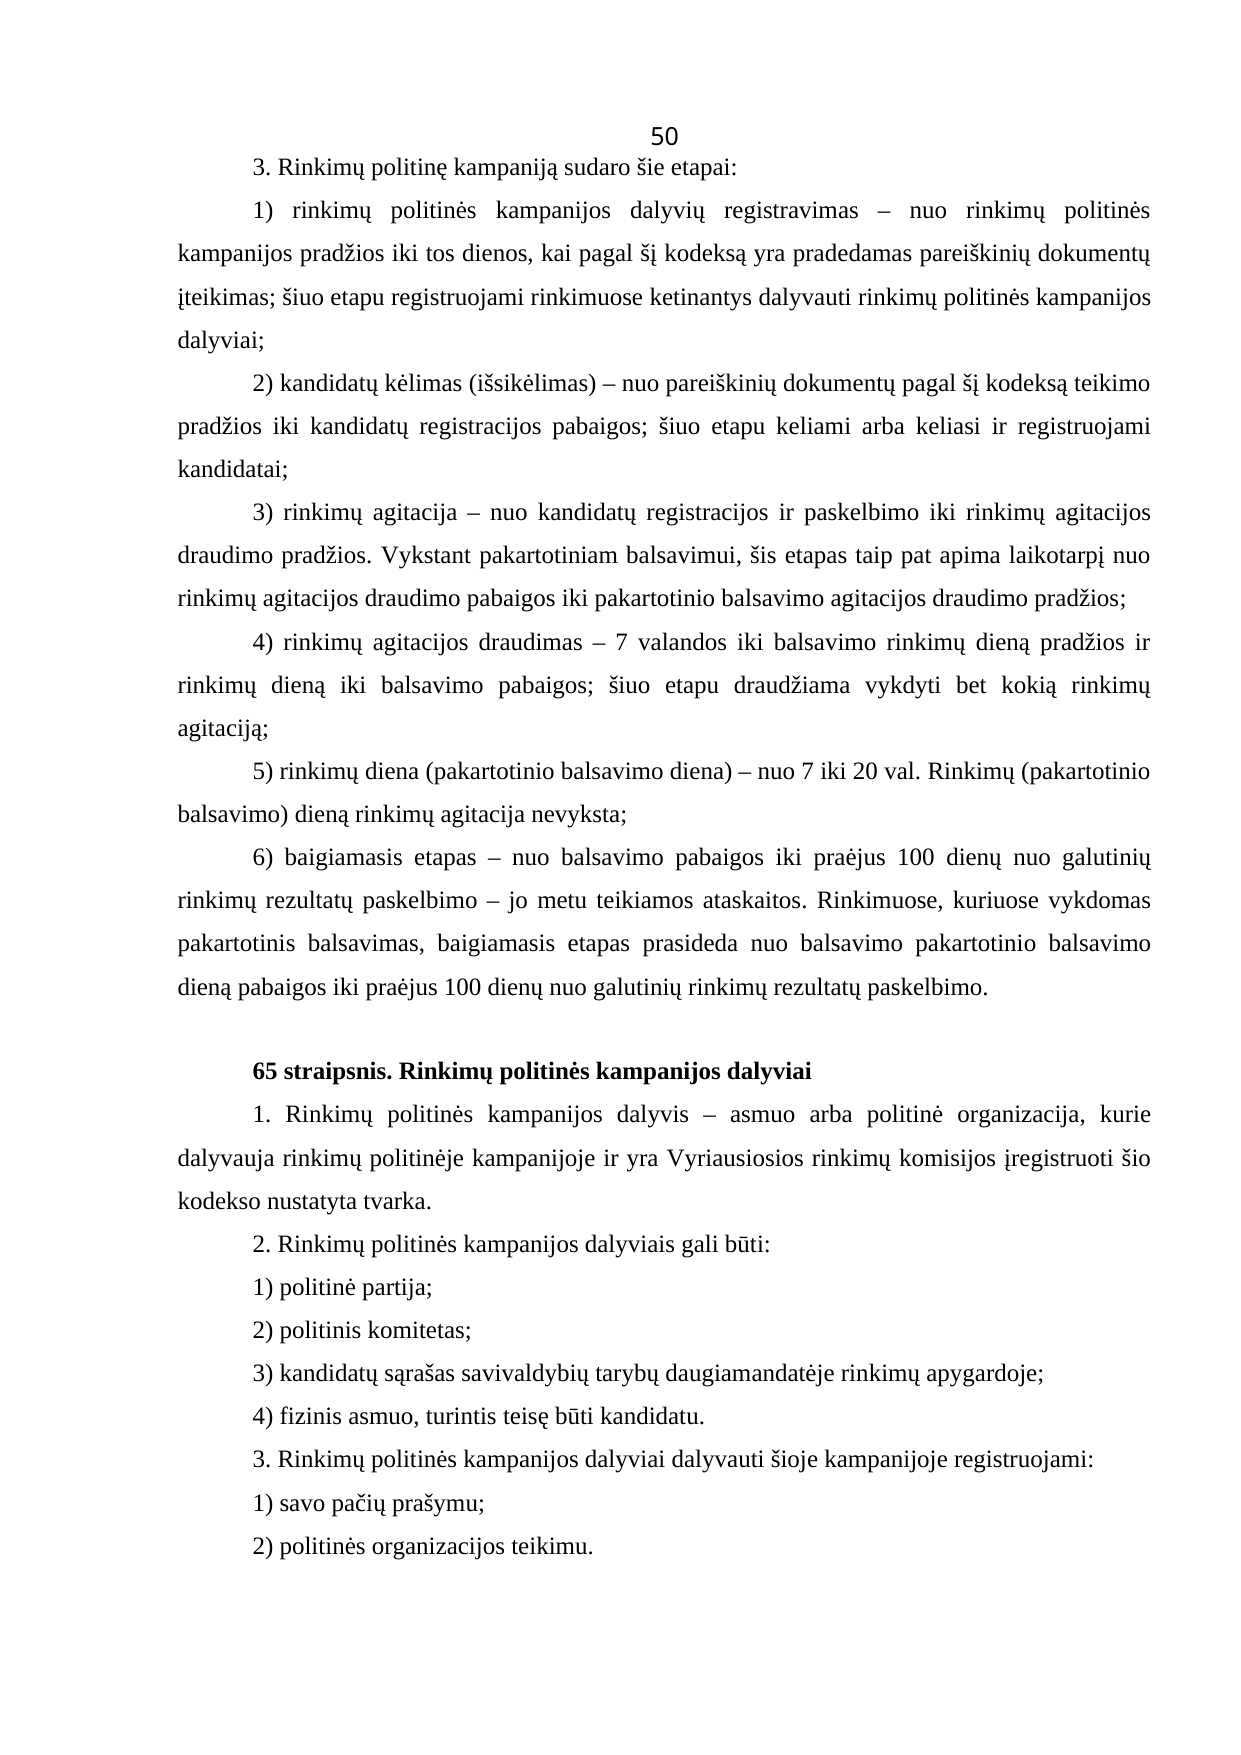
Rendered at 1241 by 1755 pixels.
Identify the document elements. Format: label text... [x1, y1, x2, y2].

text 2) kandidatų kėlimas (išsikėlimas) – nuo pareiškinių dokumentų pagal šį kodeksą teikimo pradžios iki kandidatų registracijos pabaigos; šiuo etapu keliami arba keliasi ir registruojami kandidatai; [177, 368, 1152, 483]
text 4) fizinis asmuo, turintis teisę būti kandidatu. [177, 1401, 1152, 1430]
text 1) politinė partija; [177, 1272, 1152, 1301]
text 1) rinkimų politinės kampanijos dalyvių registravimas – nuo rinkimų politinės kampanijos pradžios iki tos dienos, kai pagal šį kodeksą yra pradedamas pareiškinių dokumentų įteikimas; šiuo etapu registruojami rinkimuose ketinantys dalyvauti rinkimų politinės kampanijos dalyviai; [177, 195, 1152, 353]
text 2) politinės organizacijos teikimu. [177, 1531, 1152, 1559]
text 6) baigiamasis etapas – nuo balsavimo pabaigos iki praėjus 100 dienų nuo galutinių rinkimų rezultatų paskelbimo – jo metu teikiamos ataskaitos. Rinkimuose, kuriuose vykdomas pakartotinis balsavimas, baigiamasis etapas prasideda nuo balsavimo pakartotinio balsavimo dieną pabaigos iki praėjus 100 dienų nuo galutinių rinkimų rezultatų paskelbimo. [177, 842, 1152, 1000]
text 3. Rinkimų politinės kampanijos dalyviai dalyvauti šioje kampanijoje registruojami: [177, 1444, 1152, 1473]
text 3) kandidatų sąrašas savivaldybių tarybų daugiamandatėje rinkimų apygardoje; [177, 1358, 1152, 1387]
text 5) rinkimų diena (pakartotinio balsavimo diena) – nuo 7 iki 20 val. Rinkimų (pakartotinio balsavimo) dieną rinkimų agitacija nevyksta; [177, 756, 1152, 828]
text 4) rinkimų agitacijos draudimas – 7 valandos iki balsavimo rinkimų dieną pradžios ir rinkimų dieną iki balsavimo pabaigos; šiuo etapu draudžiama vykdyti bet kokią rinkimų agitaciją; [177, 627, 1152, 742]
text 2) politinis komitetas; [177, 1315, 1152, 1344]
text 3) rinkimų agitacija – nuo kandidatų registracijos ir paskelbimo iki rinkimų agitacijos draudimo pradžios. Vykstant pakartotiniam balsavimui, šis etapas taip pat apima laikotarpį nuo rinkimų agitacijos draudimo pabaigos iki pakartotinio balsavimo agitacijos draudimo pradžios; [177, 497, 1152, 612]
text 1. Rinkimų politinės kampanijos dalyvis – asmuo arba politinė organizacija, kurie dalyvauja rinkimų politinėje kampanijoje ir yra Vyriausiosios rinkimų komisijos įregistruoti šio kodekso nustatyta tvarka. [177, 1099, 1152, 1214]
text 65 straipsnis. Rinkimų politinės kampanijos dalyviai [177, 1056, 1152, 1085]
text 2. Rinkimų politinės kampanijos dalyviais gali būti: [177, 1229, 1152, 1258]
text 3. Rinkimų politinę kampaniją sudaro šie etapai: [177, 152, 1152, 181]
text 1) savo pačių prašymu; [177, 1488, 1152, 1516]
